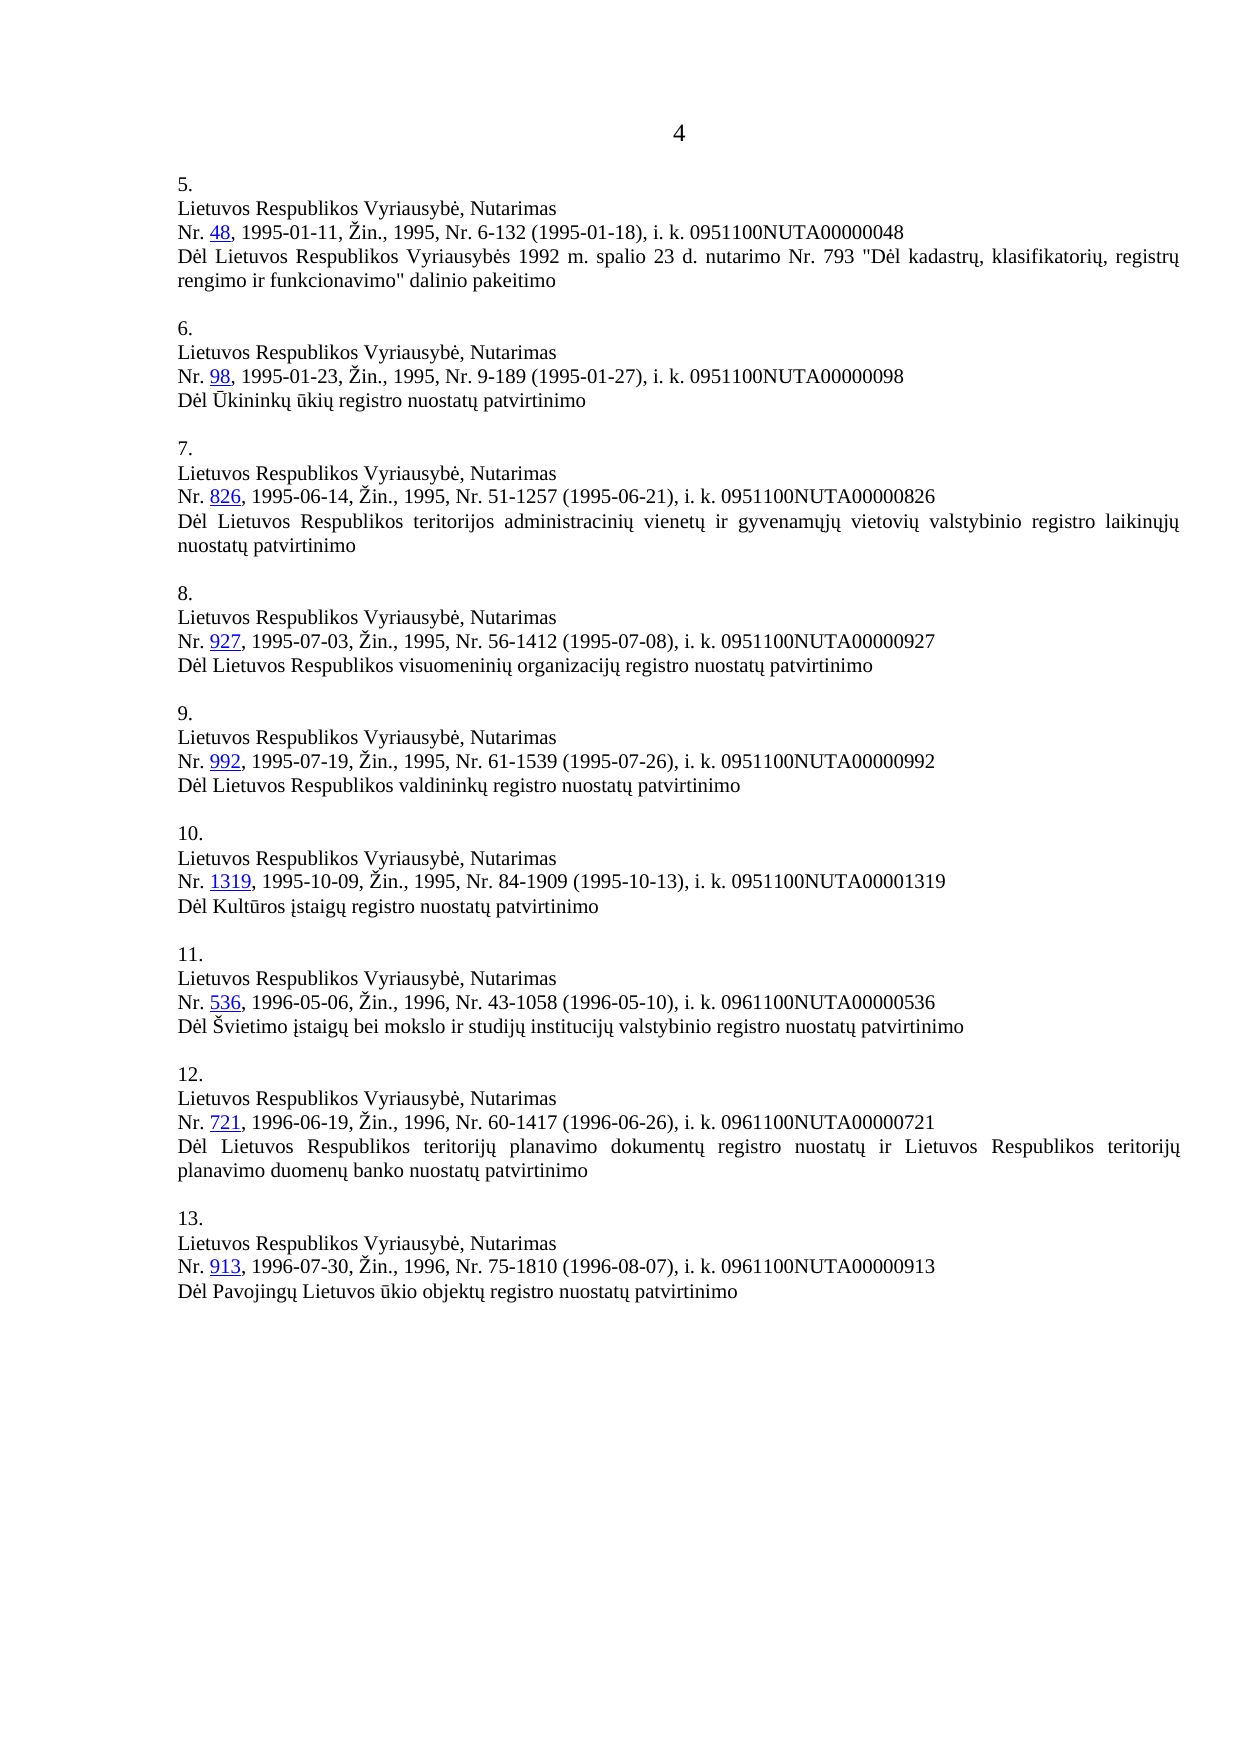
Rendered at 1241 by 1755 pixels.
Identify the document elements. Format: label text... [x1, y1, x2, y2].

text Lietuvos Respublikos Vyriausybė, Nutarimas [177, 1086, 1181, 1110]
text Dėl Lietuvos Respublikos teritorijų planavimo dokumentų registro nuostatų ir Lietuvos Respublikos teritorijų planavimo duomenų banko nuostatų patvirtinimo [177, 1134, 1181, 1182]
text 13. [177, 1206, 1181, 1230]
text Nr. 913, 1996-07-30, Žin., 1996, Nr. 75-1810 (1996-08-07), i. k. 0961100NUTA00000913 [177, 1254, 1181, 1278]
text Nr. 992, 1995-07-19, Žin., 1995, Nr. 61-1539 (1995-07-26), i. k. 0951100NUTA00000992 [177, 749, 1181, 773]
text Nr. 98, 1995-01-23, Žin., 1995, Nr. 9-189 (1995-01-27), i. k. 0951100NUTA00000098 [177, 364, 1181, 388]
text Dėl Lietuvos Respublikos teritorijos administracinių vienetų ir gyvenamųjų vietovių valstybinio registro laikinųjų nuostatų patvirtinimo [177, 508, 1181, 557]
text Lietuvos Respublikos Vyriausybė, Nutarimas [177, 845, 1181, 869]
text 5. [177, 172, 1181, 196]
text Lietuvos Respublikos Vyriausybė, Nutarimas [177, 340, 1181, 364]
text Lietuvos Respublikos Vyriausybė, Nutarimas [177, 196, 1181, 220]
text 6. [177, 316, 1181, 340]
text 7. [177, 436, 1181, 460]
text 12. [177, 1062, 1181, 1086]
text Nr. 721, 1996-06-19, Žin., 1996, Nr. 60-1417 (1996-06-26), i. k. 0961100NUTA00000721 [177, 1110, 1181, 1134]
text Lietuvos Respublikos Vyriausybė, Nutarimas [177, 1230, 1181, 1254]
text Dėl Lietuvos Respublikos valdininkų registro nuostatų patvirtinimo [177, 773, 1181, 797]
text Dėl Kultūros įstaigų registro nuostatų patvirtinimo [177, 893, 1181, 918]
text 10. [177, 821, 1181, 845]
text 9. [177, 701, 1181, 725]
text Lietuvos Respublikos Vyriausybė, Nutarimas [177, 460, 1181, 484]
text Lietuvos Respublikos Vyriausybė, Nutarimas [177, 605, 1181, 629]
text Dėl Ūkininkų ūkių registro nuostatų patvirtinimo [177, 388, 1181, 412]
text 11. [177, 942, 1181, 966]
text Nr. 826, 1995-06-14, Žin., 1995, Nr. 51-1257 (1995-06-21), i. k. 0951100NUTA00000826 [177, 484, 1181, 508]
text Nr. 536, 1996-05-06, Žin., 1996, Nr. 43-1058 (1996-05-10), i. k. 0961100NUTA00000536 [177, 990, 1181, 1014]
text 8. [177, 581, 1181, 605]
text Lietuvos Respublikos Vyriausybė, Nutarimas [177, 966, 1181, 990]
text Lietuvos Respublikos Vyriausybė, Nutarimas [177, 725, 1181, 749]
text Nr. 927, 1995-07-03, Žin., 1995, Nr. 56-1412 (1995-07-08), i. k. 0951100NUTA00000927 [177, 629, 1181, 653]
text Nr. 48, 1995-01-11, Žin., 1995, Nr. 6-132 (1995-01-18), i. k. 0951100NUTA00000048 [177, 220, 1181, 244]
text Dėl Pavojingų Lietuvos ūkio objektų registro nuostatų patvirtinimo [177, 1278, 1181, 1303]
text Dėl Lietuvos Respublikos Vyriausybės 1992 m. spalio 23 d. nutarimo Nr. 793 "Dėl kadastrų, klasifikatorių, registrų rengimo ir funkcionavimo" dalinio pakeitimo [177, 244, 1181, 292]
text Nr. 1319, 1995-10-09, Žin., 1995, Nr. 84-1909 (1995-10-13), i. k. 0951100NUTA00001319 [177, 869, 1181, 893]
text Dėl Lietuvos Respublikos visuomeninių organizacijų registro nuostatų patvirtinimo [177, 653, 1181, 677]
text Dėl Švietimo įstaigų bei mokslo ir studijų institucijų valstybinio registro nuostatų patvirtinimo [177, 1014, 1181, 1038]
